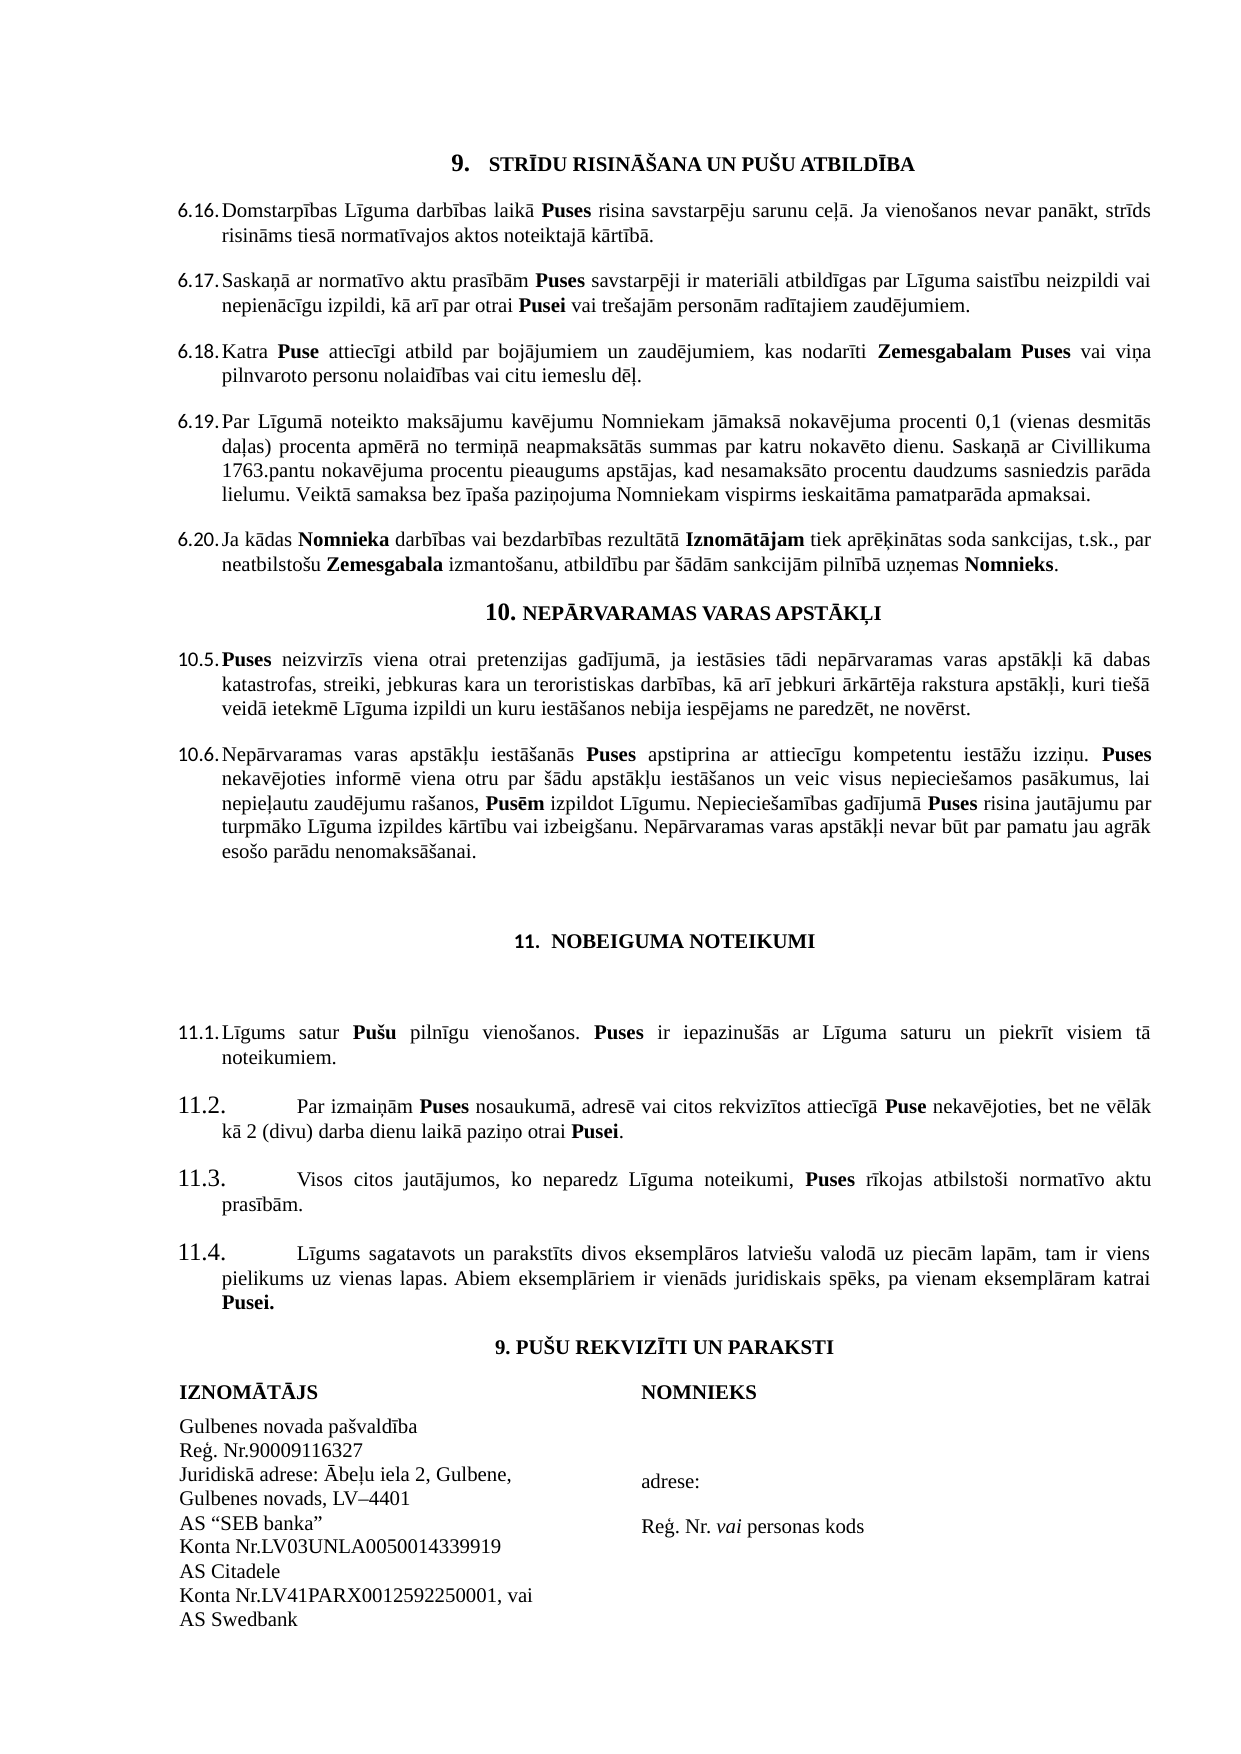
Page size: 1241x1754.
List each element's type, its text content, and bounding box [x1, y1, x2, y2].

list NEPĀRVARAMAS VARAS APSTĀKĻI [215, 597, 1152, 626]
text 9. PUŠU REKVIZĪTI UN PARAKSTI [177, 1335, 1152, 1359]
list Katra Puse attiecīgi atbild par bojājumiem un zaudējumiem, kas nodarīti Zemesgabalam Puses vai viņa pilnvaroto personu nolaidības vai citu iemeslu dēļ. [177, 338, 1152, 387]
list Visos citos jautājumos, ko neparedz Līguma noteikumi, Puses rīkojas atbilstoši normatīvo aktu prasībām. [177, 1163, 1152, 1216]
list Saskaņā ar normatīvo aktu prasībām Puses savstarpēji ir materiāli atbildīgas par Līguma saistību neizpildi vai nepienācīgu izpildi, kā arī par otrai Pusei vai trešajām personām radītajiem zaudējumiem. [177, 268, 1152, 317]
list Nepārvaramas varas apstākļu iestāšanās Puses apstiprina ar attiecīgu kompetentu iestāžu izziņu. Puses nekavējoties informē viena otru par šādu apstākļu iestāšanos un veic visus nepieciešamos pasākumus, lai nepieļautu zaudējumu rašanos, Pusēm izpildot Līgumu. Nepieciešamības gadījumā Puses risina jautājumu par turpmāko Līguma izpildes kārtību vai izbeigšanu. Nepārvaramas varas apstākļi nevar būt par pamatu jau agrāk esošo parādu nenomaksāšanai. [177, 741, 1152, 863]
list Ja kādas Nomnieka darbības vai bezdarbības rezultātā Iznomātājam tiek aprēķinātas soda sankcijas, t.sk., par neatbilstošu Zemesgabala izmantošanu, atbildību par šādām sankcijām pilnībā uzņemas Nomnieks. [177, 527, 1152, 576]
table_header nomnieks adrese: Reģ. Nr. vai personas kods [641, 1369, 1149, 1636]
list Par izmaiņām Puses nosaukumā, adresē vai citos rekvizītos attiecīgā Puse nekavējoties, bet ne vēlāk kā 2 (divu) darba dienu laikā paziņo otrai Pusei. [177, 1090, 1152, 1143]
list Līgums sagatavots un parakstīts divos eksemplāros latviešu valodā uz piecām lapām, tam ir viens pielikums uz vienas lapas. Abiem eksemplāriem ir vienāds juridiskais spēks, pa vienam eksemplāram katrai Pusei. [177, 1237, 1152, 1314]
list Līgums satur Pušu pilnīgu vienošanos. Puses ir iepazinušās ar Līguma saturu un piekrīt visiem tā noteikumiem. [177, 1019, 1152, 1069]
list Par Līgumā noteikto maksājumu kavējumu Nomniekam jāmaksā nokavējuma procenti 0,1 (vienas desmitās daļas) procenta apmērā no termiņā neapmaksātās summas par katru nokavēto dienu. Saskaņā ar Civillikuma 1763.pantu nokavējuma procentu pieaugums apstājas, kad nesamaksāto procentu daudzums sasniedzis parāda lielumu. Veiktā samaksa bez īpaša paziņojuma Nomniekam vispirms ieskaitāma pamatparāda apmaksai. [177, 408, 1152, 506]
list Domstarpības Līguma darbības laikā Puses risina savstarpēju sarunu ceļā. Ja vienošanos nevar panākt, strīds risināms tiesā normatīvajos aktos noteiktajā kārtībā. [177, 197, 1152, 247]
list Puses neizvirzīs viena otrai pretenzijas gadījumā, ja iestāsies tādi nepārvaramas varas apstākļi kā dabas katastrofas, streiki, jebkuras kara un teroristiskas darbības, kā arī jebkuri ārkārtēja rakstura apstākļi, kuri tiešā veidā ietekmē Līguma izpildi un kuru iestāšanos nebija iespējams ne paredzēt, ne novērst. [177, 647, 1152, 720]
list NOBEIGUMA NOTEIKUMI [177, 928, 1152, 954]
list STRĪDU RISINĀŠANA UN PUŠU ATBILDĪBA [215, 148, 1152, 176]
table_header IZNOMĀTĀJS Gulbenes novada pašvaldība Reģ. Nr.90009116327 Juridiskā adrese: Ābeļu iela 2, Gulbene, Gulbenes novads, LV–4401 AS “SEB banka” Konta Nr.LV03UNLA0050014339919 AS Citadele Konta Nr.LV41PARX0012592250001, vai AS Swedbank [179, 1369, 641, 1636]
